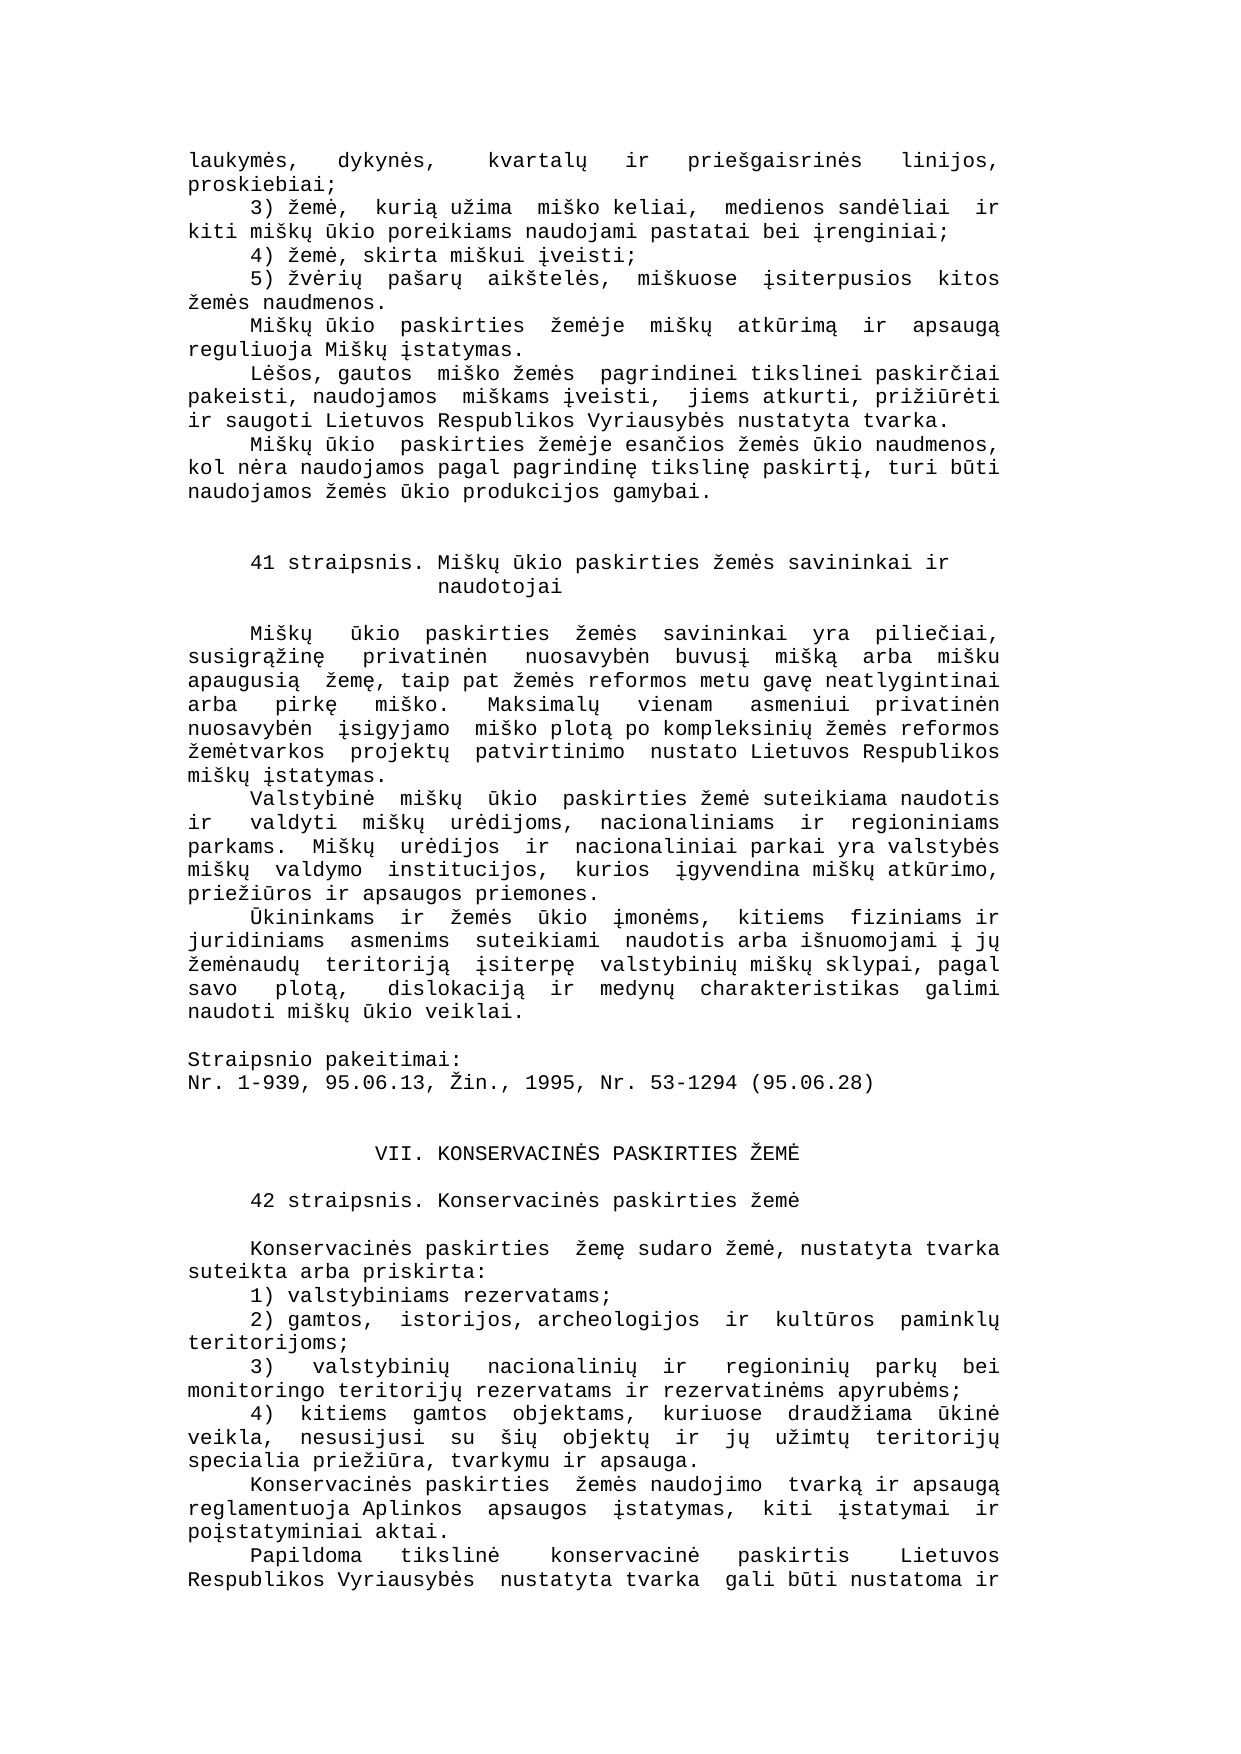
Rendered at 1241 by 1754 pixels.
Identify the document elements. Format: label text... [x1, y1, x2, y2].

text priežiūros ir apsaugos priemones. [187, 883, 1053, 907]
text juridiniams asmenims suteikiami naudotis arba išnuomojami į jų [187, 930, 1053, 954]
text Konservacinės paskirties žemę sudaro žemė, nustatyta tvarka [187, 1238, 1053, 1261]
text 2) gamtos, istorijos, archeologijos ir kultūros paminklų [187, 1309, 1053, 1332]
text teritorijoms; [187, 1332, 1053, 1356]
text veikla, nesusijusi su šių objektų ir jų užimtų teritorijų [187, 1427, 1053, 1451]
text pakeisti, naudojamos miškams įveisti, jiems atkurti, prižiūrėti [187, 386, 1053, 410]
text žemėtvarkos projektų patvirtinimo nustato Lietuvos Respublikos [187, 741, 1053, 765]
text susigrąžinę privatinėn nuosavybėn buvusį mišką arba mišku [187, 647, 1053, 670]
text suteikta arba priskirta: [187, 1261, 1053, 1285]
text reglamentuoja Aplinkos apsaugos įstatymas, kiti įstatymai ir [187, 1498, 1053, 1521]
text naudoti miškų ūkio veiklai. [187, 1001, 1053, 1025]
text kol nėra naudojamos pagal pagrindinę tikslinę paskirtį, turi būti [187, 457, 1053, 481]
text Miškų ūkio paskirties žemės savininkai yra piliečiai, [187, 623, 1053, 647]
text žemės naudmenos. [187, 292, 1053, 316]
text naudojamos žemės ūkio produkcijos gamybai. [187, 481, 1053, 505]
text Miškų ūkio paskirties žemėje esančios žemės ūkio naudmenos, [187, 434, 1053, 457]
text laukymės, dykynės, kvartalų ir priešgaisrinės linijos, [187, 150, 1053, 174]
text arba pirkę miško. Maksimalų vienam asmeniui privatinėn [187, 694, 1053, 717]
text parkams. Miškų urėdijos ir nacionaliniai parkai yra valstybės [187, 836, 1053, 859]
text 1) valstybiniams rezervatams; [187, 1285, 1053, 1309]
text 41 straipsnis. Miškų ūkio paskirties žemės savininkai ir [187, 552, 1053, 576]
text VII. KONSERVACINĖS PASKIRTIES ŽEMĖ [187, 1143, 1053, 1167]
text miškų įstatymas. [187, 765, 1053, 788]
text 4) žemė, skirta miškui įveisti; [187, 244, 1053, 268]
text ir valdyti miškų urėdijoms, nacionaliniams ir regioniniams [187, 812, 1053, 836]
text kiti miškų ūkio poreikiams naudojami pastatai bei įrenginiai; [187, 221, 1053, 244]
text 3) žemė, kurią užima miško keliai, medienos sandėliai ir [187, 197, 1053, 221]
text apaugusią žemę, taip pat žemės reformos metu gavę neatlygintinai [187, 670, 1053, 694]
text savo plotą, dislokaciją ir medynų charakteristikas galimi [187, 978, 1053, 1001]
text Nr. 1-939, 95.06.13, Žin., 1995, Nr. 53-1294 (95.06.28) [187, 1072, 1053, 1096]
text Miškų ūkio paskirties žemėje miškų atkūrimą ir apsaugą [187, 316, 1053, 339]
text Respublikos Vyriausybės nustatyta tvarka gali būti nustatoma ir [187, 1569, 1053, 1592]
text Lėšos, gautos miško žemės pagrindinei tikslinei paskirčiai [187, 363, 1053, 386]
text Ūkininkams ir žemės ūkio įmonėms, kitiems fiziniams ir [187, 907, 1053, 930]
text reguliuoja Miškų įstatymas. [187, 339, 1053, 363]
text Konservacinės paskirties žemės naudojimo tvarką ir apsaugą [187, 1474, 1053, 1498]
text Straipsnio pakeitimai: [187, 1048, 1053, 1072]
text poįstatyminiai aktai. [187, 1521, 1053, 1545]
text monitoringo teritorijų rezervatams ir rezervatinėms apyrubėms; [187, 1379, 1053, 1403]
text naudotojai [187, 576, 1053, 599]
text 42 straipsnis. Konservacinės paskirties žemė [187, 1190, 1053, 1214]
text Valstybinė miškų ūkio paskirties žemė suteikiama naudotis [187, 788, 1053, 812]
text Papildoma tikslinė konservacinė paskirtis Lietuvos [187, 1545, 1053, 1569]
text nuosavybėn įsigyjamo miško plotą po kompleksinių žemės reformos [187, 717, 1053, 741]
text proskiebiai; [187, 174, 1053, 197]
text ir saugoti Lietuvos Respublikos Vyriausybės nustatyta tvarka. [187, 410, 1053, 434]
text žemėnaudų teritoriją įsiterpę valstybinių miškų sklypai, pagal [187, 954, 1053, 978]
text specialia priežiūra, tvarkymu ir apsauga. [187, 1451, 1053, 1474]
text 5) žvėrių pašarų aikštelės, miškuose įsiterpusios kitos [187, 268, 1053, 292]
text miškų valdymo institucijos, kurios įgyvendina miškų atkūrimo, [187, 859, 1053, 883]
text 3) valstybinių nacionalinių ir regioninių parkų bei [187, 1356, 1053, 1379]
text 4) kitiems gamtos objektams, kuriuose draudžiama ūkinė [187, 1403, 1053, 1427]
